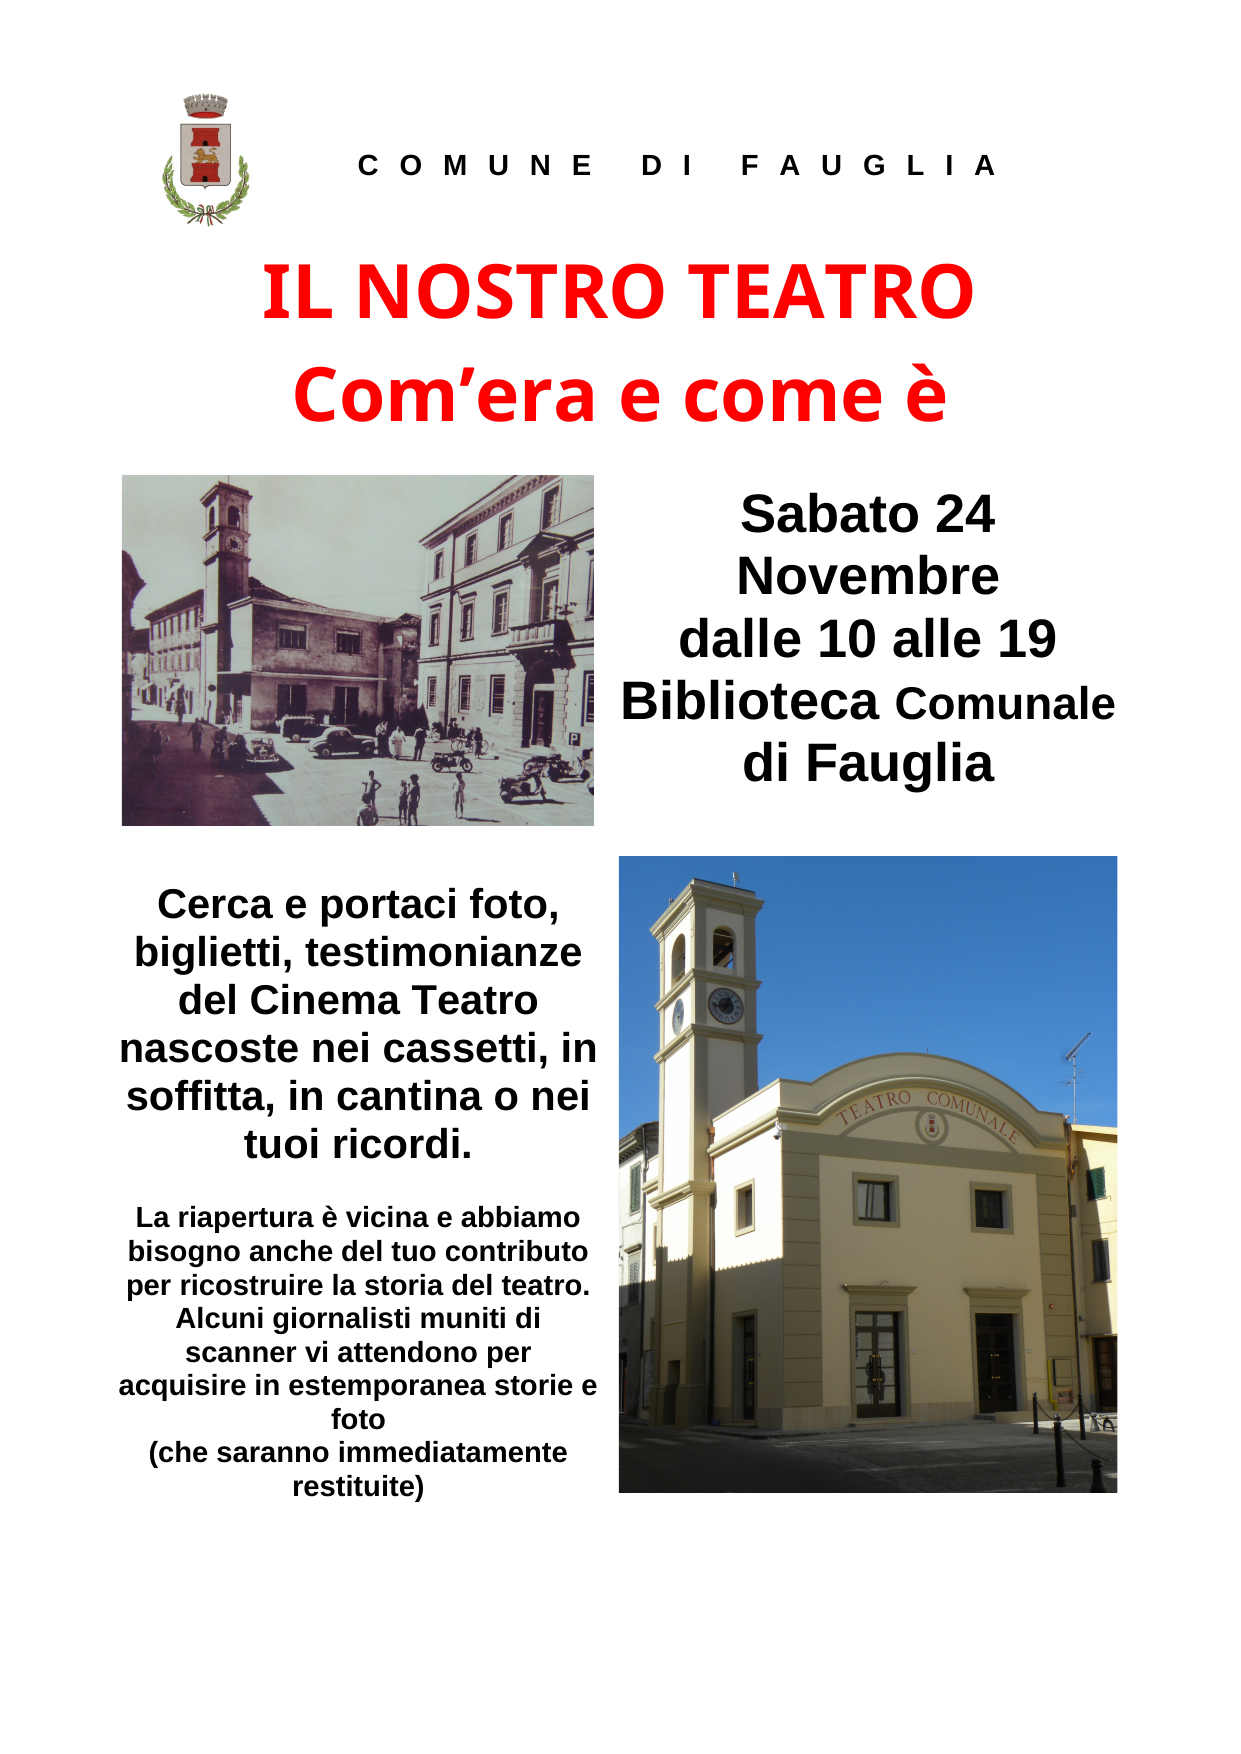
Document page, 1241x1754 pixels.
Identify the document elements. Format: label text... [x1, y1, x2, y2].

text Sabato 24 Novembre [595, 482, 1122, 606]
text (che saranno immediatamente restituite) [118, 1435, 1122, 1502]
picture [618, 856, 1118, 1493]
picture [157, 87, 255, 233]
text Com’era e come è [118, 341, 1122, 443]
text Alcuni giornalisti muniti di scanner vi attendono per acquisire in estemporanea storie e foto [118, 1301, 617, 1435]
text La riapertura è vicina e abbiamo bisogno anche del tuo contributo per ricostruire la storia del teatro. [118, 1200, 617, 1301]
text IL NOSTRO TEATRO [118, 239, 1122, 341]
text dalle 10 alle 19 Biblioteca Comunale di Fauglia [595, 606, 1122, 793]
text Cerca e portaci foto, biglietti, testimonianze del Cinema Teatro nascoste nei cassetti, in soffitta, in cantina o nei tuoi ricordi. [118, 879, 617, 1167]
picture [121, 475, 594, 826]
text COMUNE DI FAUGLIA [156, 86, 1122, 234]
